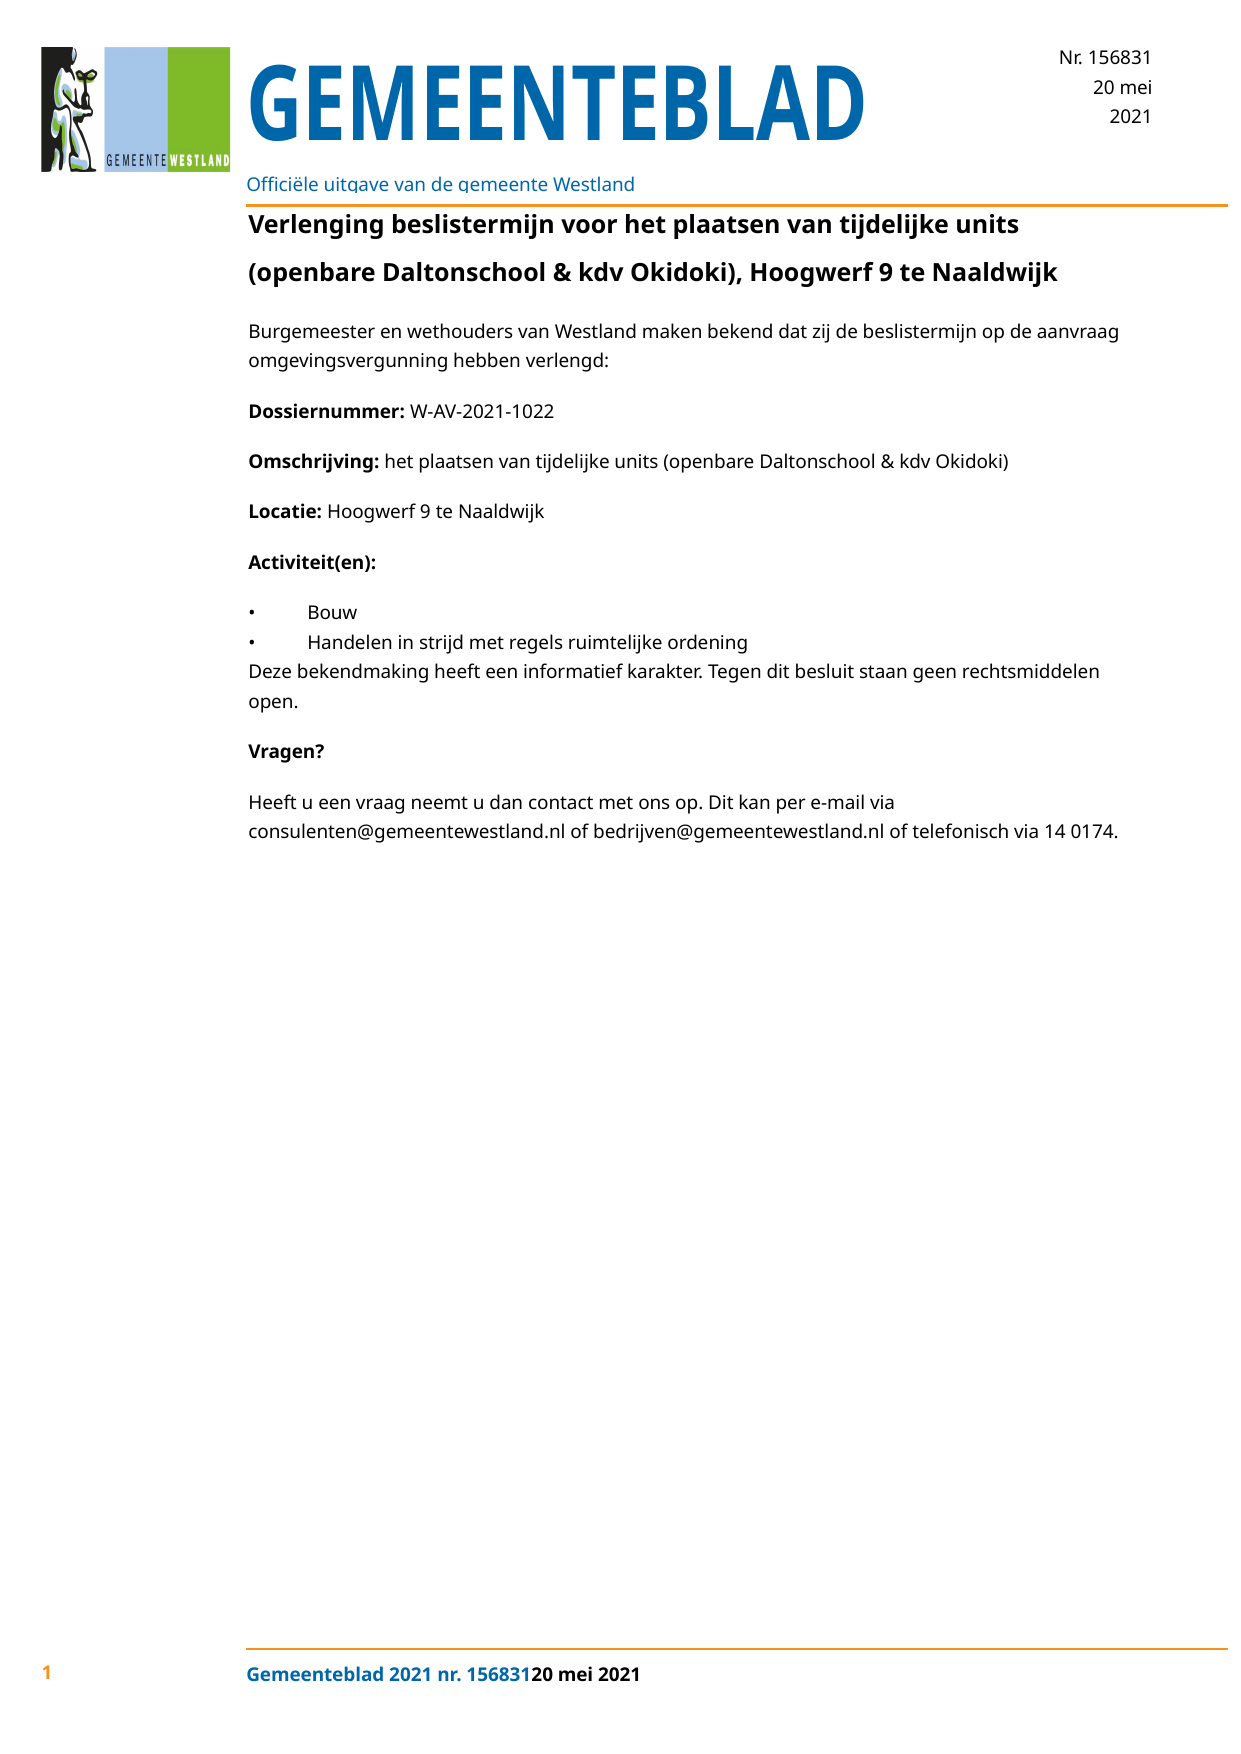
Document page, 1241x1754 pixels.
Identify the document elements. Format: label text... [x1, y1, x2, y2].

text Heeft u een vraag neemt u dan contact met ons op. Dit kan per e-mail via consulenten@gemeentewestland.nl of bedrijven@gemeentewestland.nl of telefonisch via 14 0174. [248, 789, 1152, 844]
text Dossiernummer: W-AV-2021-1022 [248, 398, 1152, 424]
list Handelen in strijd met regels ruimtelijke ordening [248, 629, 1152, 655]
text Deze bekendmaking heeft een informatief karakter. Tegen dit besluit staan geen rechtsmiddelen open. [248, 659, 1152, 714]
picture [41, 47, 231, 172]
text Verlenging beslistermijn voor het plaatsen van tijdelijke units (openbare Daltonschool & kdv Okidoki), Hoogwerf 9 te Naaldwijk [248, 207, 1152, 288]
text Activiteit(en): [248, 549, 1152, 575]
text Omschrijving: het plaatsen van tijdelijke units (openbare Daltonschool & kdv Okidoki) [248, 448, 1152, 474]
list Bouw [248, 599, 1152, 625]
text Burgemeester en wethouders van Westland maken bekend dat zij de beslistermijn op de aanvraag omgevingsvergunning hebben verlengd: [248, 318, 1152, 373]
text Locatie: Hoogwerf 9 te Naaldwijk [248, 499, 1152, 524]
text Vragen? [248, 739, 1152, 764]
